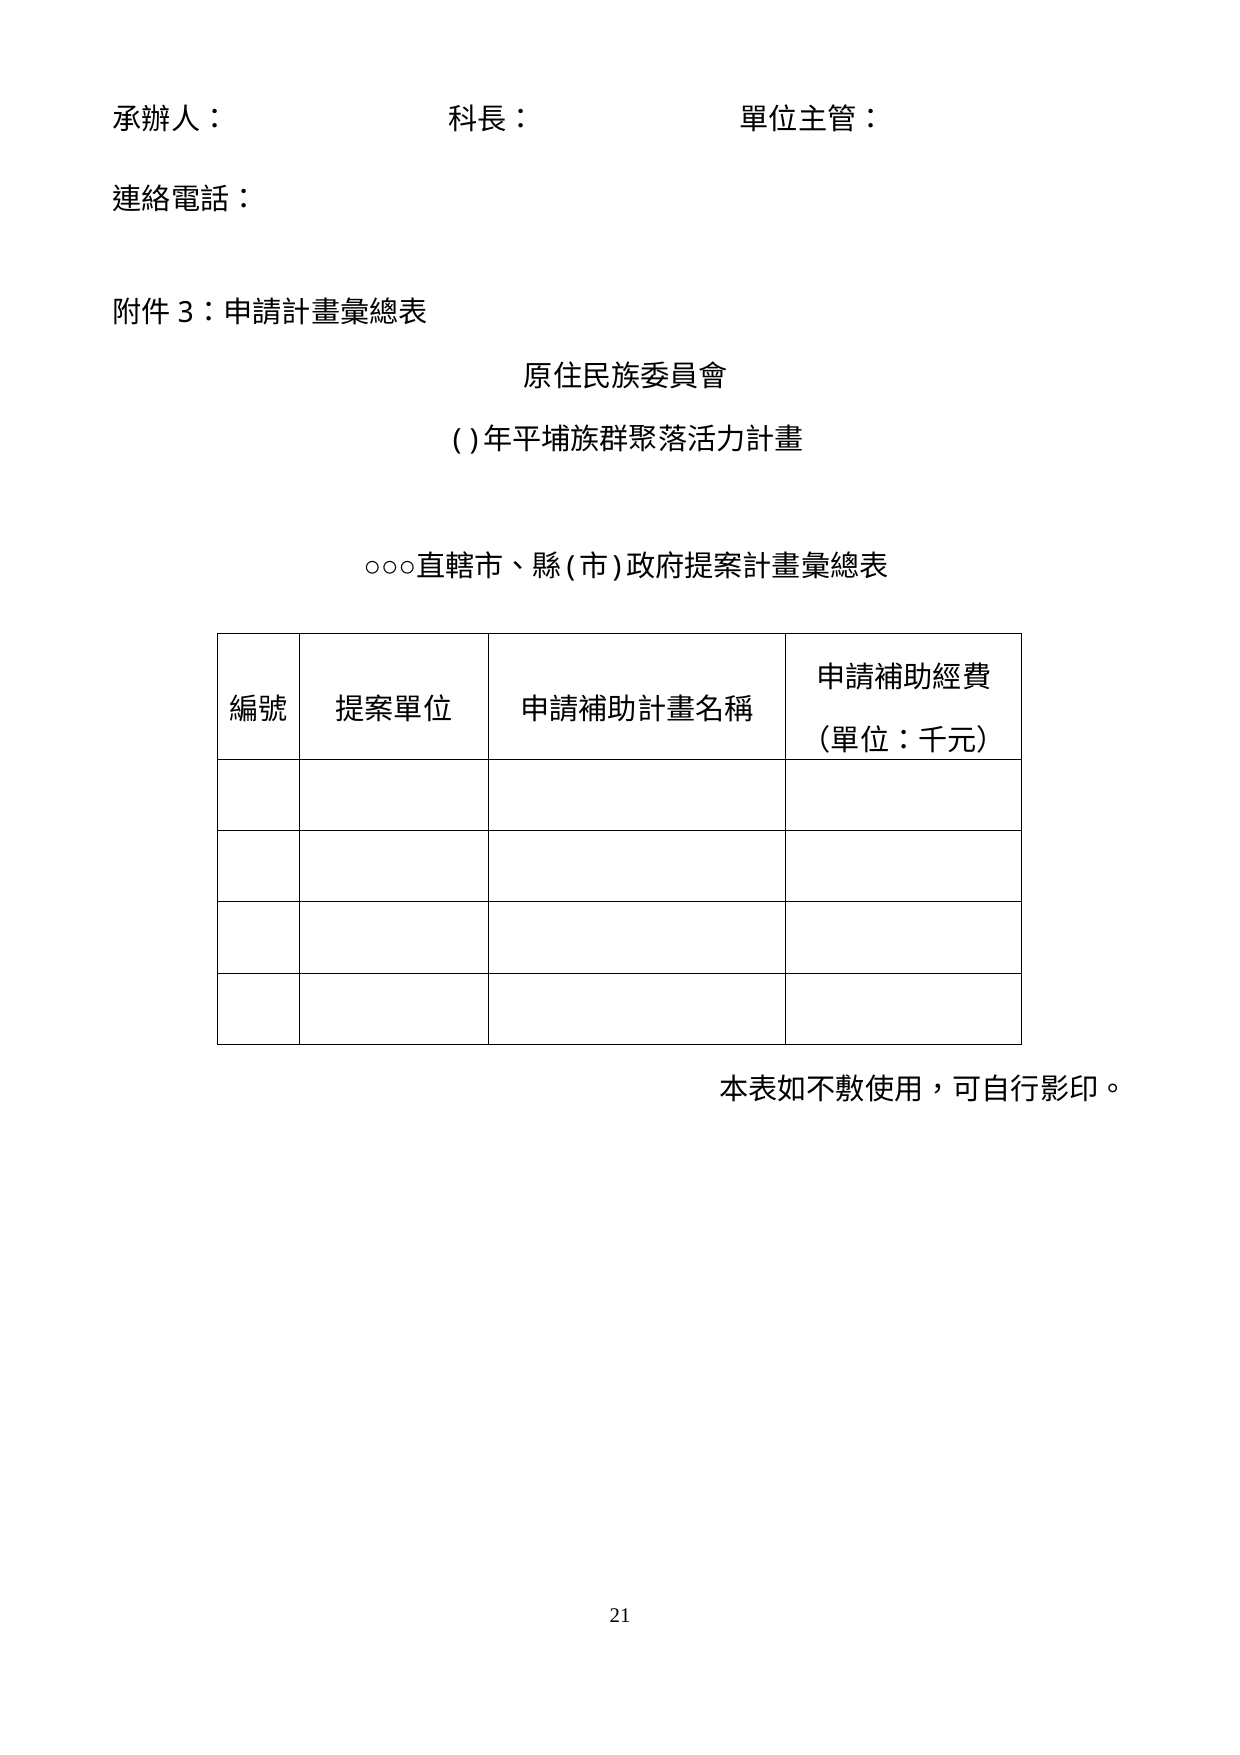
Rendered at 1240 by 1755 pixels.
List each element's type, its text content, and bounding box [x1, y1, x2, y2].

table_header 提案單位 [300, 634, 488, 758]
text ()年平埔族群聚落活力計畫 [112, 396, 1139, 458]
text 承辦人： 科長： 單位主管： [112, 95, 1127, 138]
table_cell [489, 974, 785, 1044]
table_cell [218, 974, 299, 1044]
table_cell [489, 760, 785, 830]
text ○○○直轄市、縣(市)政府提案計畫彙總表 [112, 522, 1139, 584]
text 原住民族委員會 [112, 332, 1139, 395]
table_cell [300, 974, 488, 1044]
table_cell [218, 831, 299, 901]
table_header 申請補助計畫名稱 [489, 634, 785, 758]
table_cell [786, 831, 1021, 901]
text 連絡電話： [112, 175, 1127, 217]
table_cell [786, 760, 1021, 830]
table_cell [786, 974, 1021, 1044]
text 本表如不敷使用，可自行影印。 [262, 1045, 1127, 1107]
table_header 申請補助經費 （單位：千元） [786, 634, 1021, 758]
table_cell [300, 760, 488, 830]
table_cell [218, 902, 299, 973]
table_cell [300, 902, 488, 973]
table_cell [218, 760, 299, 830]
table_header 編號 [218, 634, 299, 758]
table_cell [786, 902, 1021, 973]
table_cell [489, 831, 785, 901]
text 附件3：申請計畫彙總表 [112, 284, 1127, 332]
table_cell [300, 831, 488, 901]
table_cell [489, 902, 785, 973]
